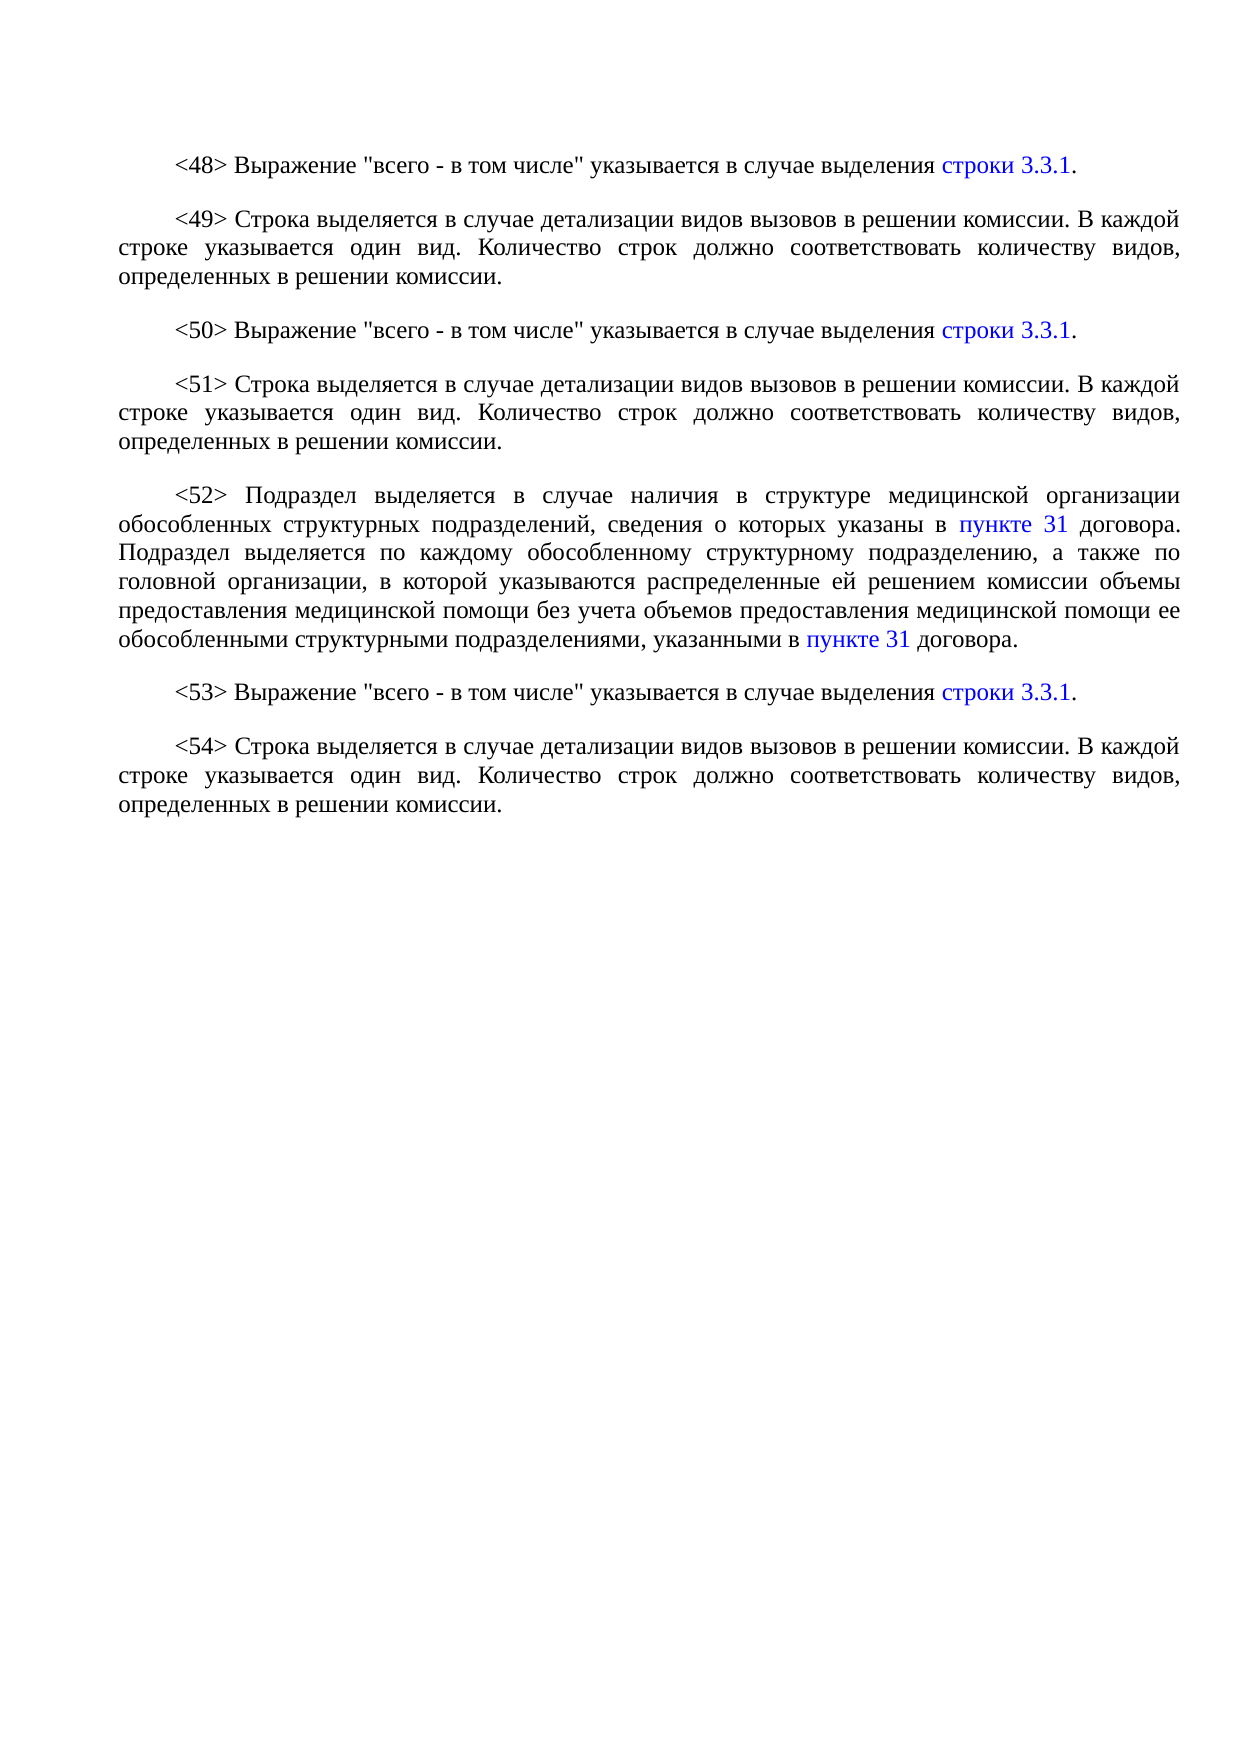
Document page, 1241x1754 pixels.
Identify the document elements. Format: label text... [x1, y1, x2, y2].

text <53> Выражение "всего - в том числе" указывается в случае выделения строки 3.3.1. [118, 677, 1181, 706]
text <52> Подраздел выделяется в случае наличия в структуре медицинской организации обособленных структурных подразделений, сведения о которых указаны в пункте 31 договора. Подраздел выделяется по каждому обособленному структурному подразделению, а также по головной организации, в которой указываются распределенные ей решением комиссии объемы предоставления медицинской помощи без учета объемов предоставления медицинской помощи ее обособленными структурными подразделениями, указанными в пункте 31 договора. [118, 480, 1181, 652]
text <49> Строка выделяется в случае детализации видов вызовов в решении комиссии. В каждой строке указывается один вид. Количество строк должно соответствовать количеству видов, определенных в решении комиссии. [118, 204, 1181, 290]
text <54> Строка выделяется в случае детализации видов вызовов в решении комиссии. В каждой строке указывается один вид. Количество строк должно соответствовать количеству видов, определенных в решении комиссии. [118, 731, 1181, 817]
text <50> Выражение "всего - в том числе" указывается в случае выделения строки 3.3.1. [118, 315, 1181, 344]
text <51> Строка выделяется в случае детализации видов вызовов в решении комиссии. В каждой строке указывается один вид. Количество строк должно соответствовать количеству видов, определенных в решении комиссии. [118, 369, 1181, 455]
text <48> Выражение "всего - в том числе" указывается в случае выделения строки 3.3.1. [118, 150, 1181, 179]
